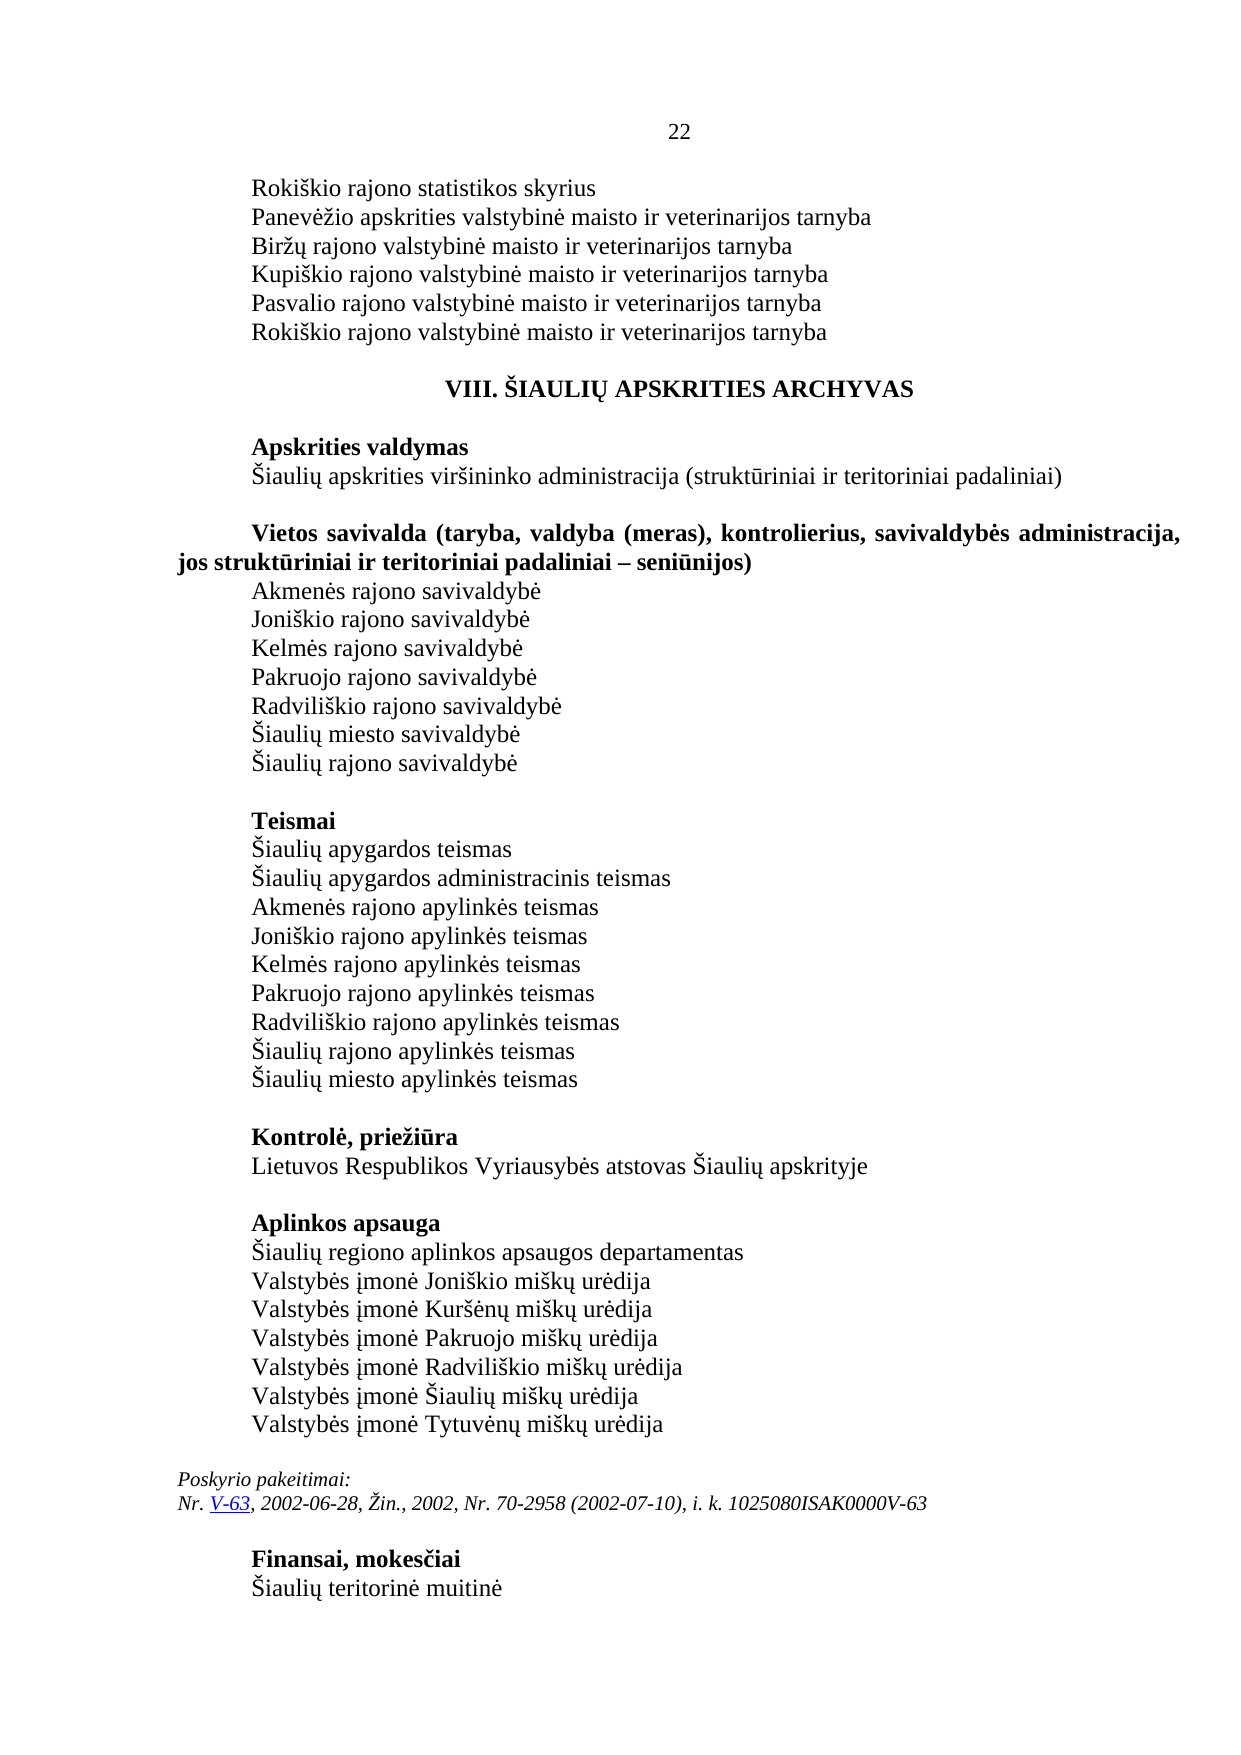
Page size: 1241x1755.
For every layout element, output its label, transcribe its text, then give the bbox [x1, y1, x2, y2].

text Apskrities valdymas [177, 432, 1181, 461]
text Valstybės įmonė Kuršėnų miškų urėdija [177, 1294, 1181, 1323]
text Pakruojo rajono apylinkės teismas [177, 978, 1181, 1007]
text Šiaulių teritorinė muitinė [177, 1573, 1181, 1601]
text Akmenės rajono apylinkės teismas [177, 892, 1181, 921]
text Biržų rajono valstybinė maisto ir veterinarijos tarnyba [177, 231, 1181, 259]
text Akmenės rajono savivaldybė [177, 576, 1181, 604]
text Nr. V-63, 2002-06-28, Žin., 2002, Nr. 70-2958 (2002-07-10), i. k. 1025080ISAK0000V-63 [177, 1491, 1181, 1515]
text Valstybės įmonė Radviliškio miškų urėdija [177, 1352, 1181, 1381]
text Šiaulių miesto savivaldybė [177, 719, 1181, 748]
text Šiaulių apskrities viršininko administracija (struktūriniai ir teritoriniai padaliniai) [177, 461, 1181, 489]
text Lietuvos Respublikos Vyriausybės atstovas Šiaulių apskrityje [177, 1151, 1181, 1179]
text Rokiškio rajono statistikos skyrius [177, 173, 1181, 202]
text Pakruojo rajono savivaldybė [177, 662, 1181, 691]
text Šiaulių rajono apylinkės teismas [177, 1036, 1181, 1064]
text Radviliškio rajono savivaldybė [177, 691, 1181, 719]
text Šiaulių apygardos teismas [177, 834, 1181, 863]
text Kelmės rajono apylinkės teismas [177, 949, 1181, 978]
text Aplinkos apsauga [177, 1208, 1181, 1237]
text Finansai, mokesčiai [177, 1544, 1181, 1573]
text Šiaulių miesto apylinkės teismas [177, 1064, 1181, 1093]
text Kontrolė, priežiūra [177, 1122, 1181, 1151]
text Joniškio rajono apylinkės teismas [177, 921, 1181, 949]
text Kelmės rajono savivaldybė [177, 633, 1181, 662]
text Šiaulių apygardos administracinis teismas [177, 863, 1181, 892]
text Valstybės įmonė Tytuvėnų miškų urėdija [177, 1409, 1181, 1438]
text VIII. ŠIAULIŲ APSKRITIES ARCHYVAS [177, 374, 1181, 403]
text Radviliškio rajono apylinkės teismas [177, 1007, 1181, 1036]
text Poskyrio pakeitimai: [177, 1467, 1181, 1491]
text Valstybės įmonė Pakruojo miškų urėdija [177, 1323, 1181, 1352]
text Šiaulių regiono aplinkos apsaugos departamentas [177, 1237, 1181, 1266]
text Joniškio rajono savivaldybė [177, 604, 1181, 633]
text Valstybės įmonė Šiaulių miškų urėdija [177, 1381, 1181, 1409]
text Šiaulių rajono savivaldybė [177, 748, 1181, 777]
text Rokiškio rajono valstybinė maisto ir veterinarijos tarnyba [177, 317, 1181, 346]
text Vietos savivalda (taryba, valdyba (meras), kontrolierius, savivaldybės administracija, jos struktūriniai ir teritoriniai padaliniai – seniūnijos) [177, 518, 1181, 576]
text Panevėžio apskrities valstybinė maisto ir veterinarijos tarnyba [177, 202, 1181, 231]
text Pasvalio rajono valstybinė maisto ir veterinarijos tarnyba [177, 288, 1181, 317]
text Valstybės įmonė Joniškio miškų urėdija [177, 1266, 1181, 1294]
text Kupiškio rajono valstybinė maisto ir veterinarijos tarnyba [177, 259, 1181, 288]
text Teismai [177, 806, 1181, 834]
